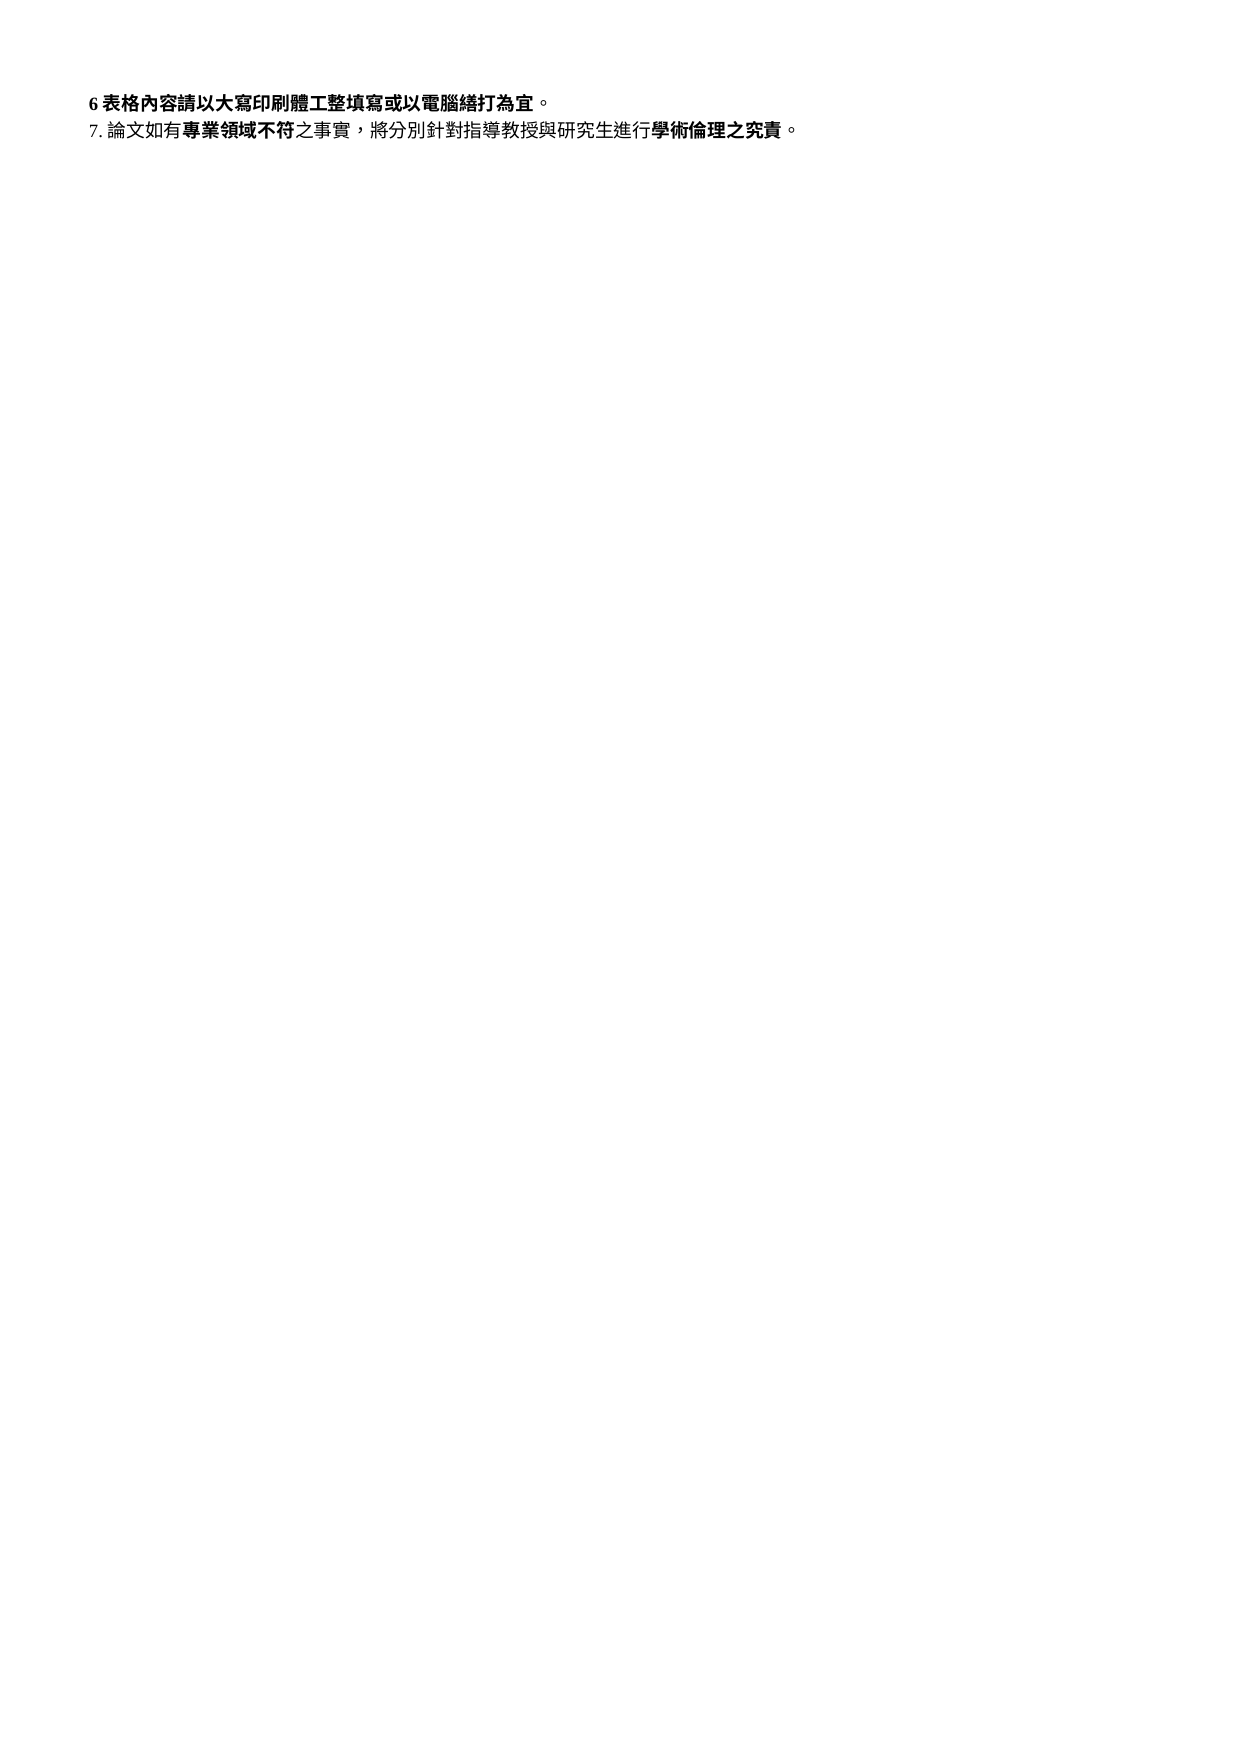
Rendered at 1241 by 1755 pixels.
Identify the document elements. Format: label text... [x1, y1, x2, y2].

text 7. 論文如有專業領域不符之事實，將分別針對指導教授與研究生進行學術倫理之究責。 [89, 116, 1152, 143]
text 6 表格內容請以大寫印刷體工整填寫或以電腦繕打為宜。 [89, 89, 1152, 116]
